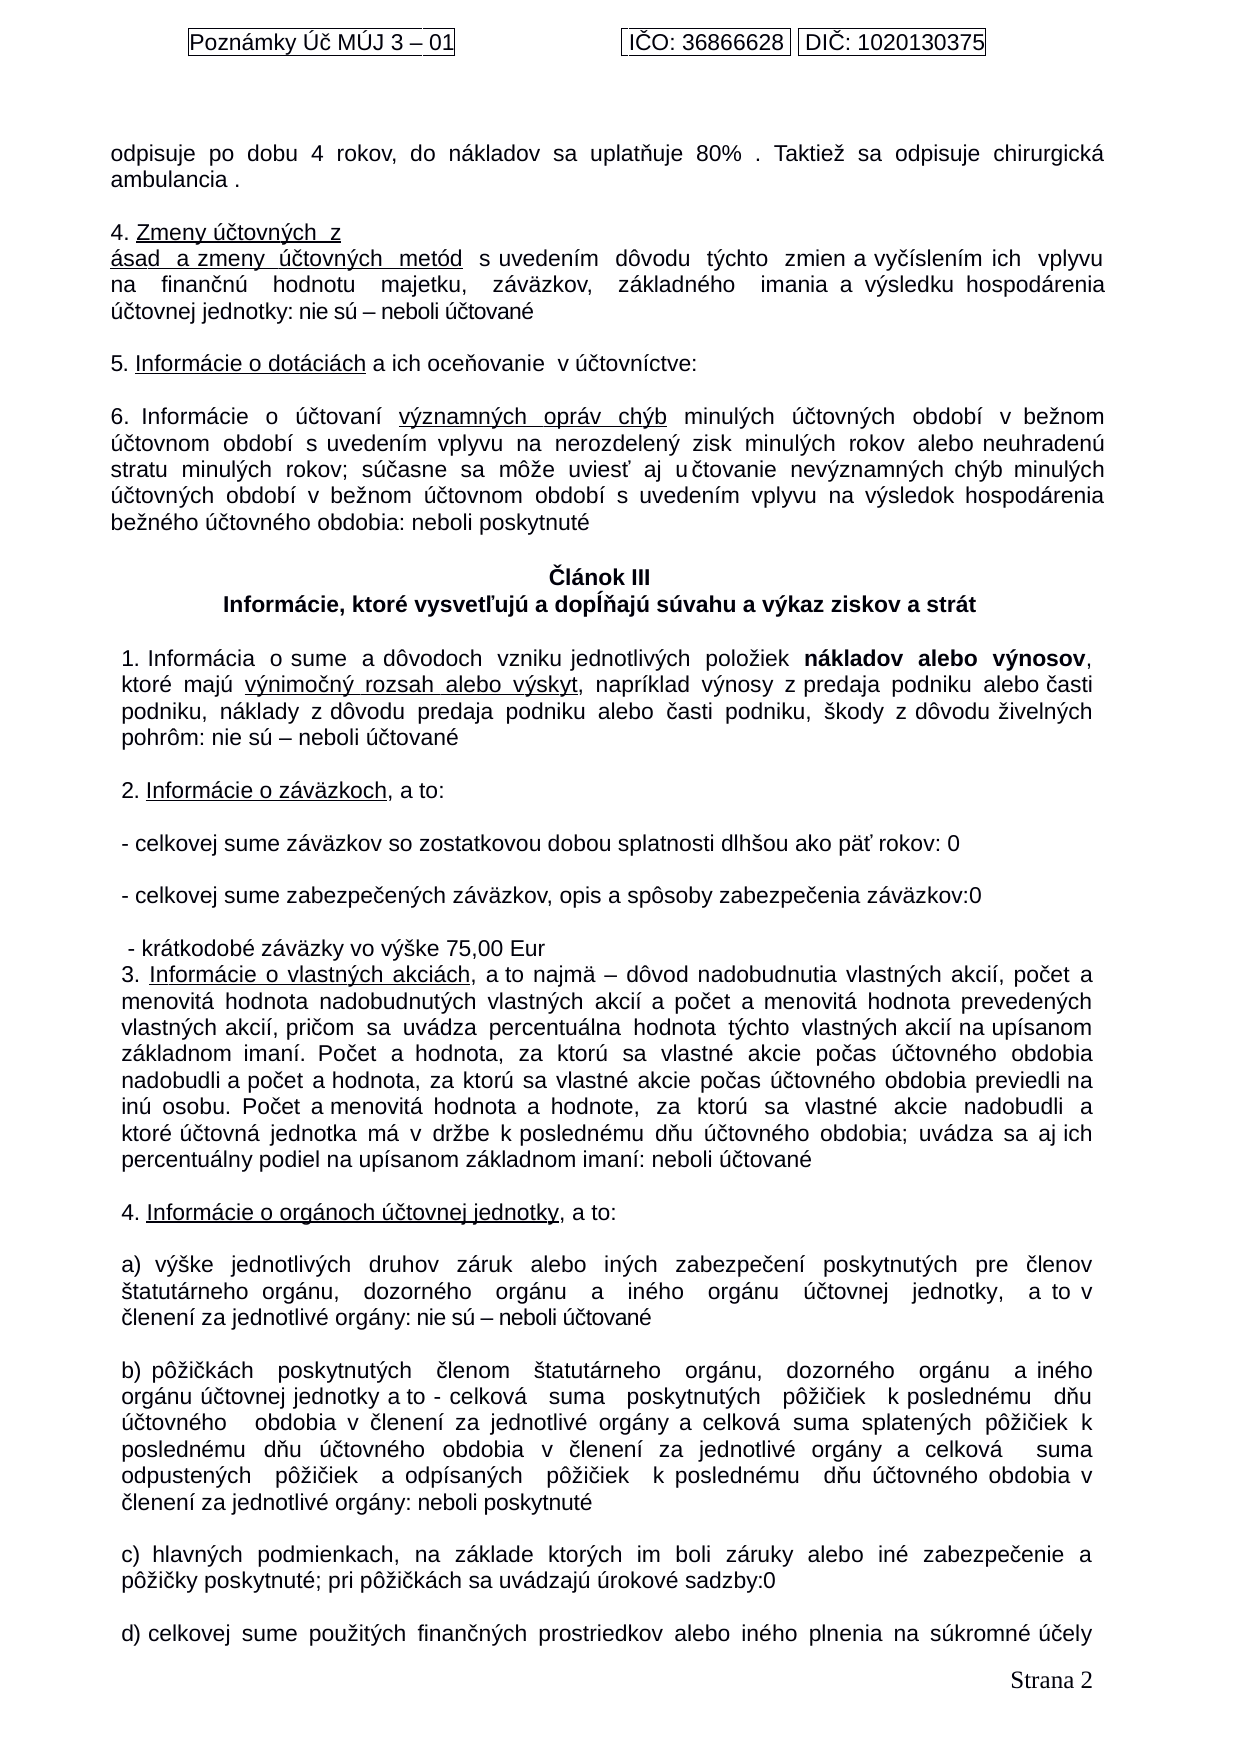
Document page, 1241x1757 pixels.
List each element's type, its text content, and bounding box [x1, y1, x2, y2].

text - celkovej sume záväzkov so zostatkovou dobou splatnosti dlhšou ako päť rokov: 0 [121, 829, 1093, 856]
text b) pôžičkách poskytnutých členom štatutárneho orgánu, dozorného orgánu a iného orgánu účtovnej jednotky a to - celková suma poskytnutých pôžičiek k poslednému dňu účtovného obdobia v členení za jednotlivé orgány a celková suma splatených pôžičiek k poslednému dňu účtovného obdobia v členení za jednotlivé orgány a celková suma odpustených pôžičiek a odpísaných pôžičiek k poslednému dňu účtovného obdobia v členení za jednotlivé orgány: neboli poskytnuté [121, 1357, 1093, 1515]
text 5. Informácie o dotáciách a ich oceňovanie v účtovníctve: [110, 350, 1105, 377]
text 4. Informácie o orgánoch účtovnej jednotky, a to: [121, 1198, 1093, 1225]
text odpisuje po dobu 4 rokov, do nákladov sa uplatňuje 80% . Taktiež sa odpisuje chirurgická ambulancia . [110, 139, 1105, 192]
text Informácie, ktoré vysvetľujú a dopĺňajú súvahu a výkaz ziskov a strát [110, 591, 1088, 617]
text ásad a zmeny účtovných metód s uvedením dôvodu týchto zmien a vyčíslením ich vplyvu na finančnú hodnotu majetku, záväzkov, základného imania a výsledku hospodárenia účtovnej jednotky: nie sú – neboli účtované [110, 245, 1105, 324]
text 4. Zmeny účtovných z [110, 219, 1105, 245]
text c) hlavných podmienkach, na základe ktorých im boli záruky alebo iné zabezpečenie a pôžičky poskytnuté; pri pôžičkách sa uvádzajú úrokové sadzby:0 [121, 1541, 1093, 1594]
text d) celkovej sume použitých finančných prostriedkov alebo iného plnenia na súkromné účely [121, 1620, 1093, 1647]
subtitle Článok III [110, 564, 1088, 591]
text - celkovej sume zabezpečených záväzkov, opis a spôsoby zabezpečenia záväzkov:0 [121, 882, 1093, 909]
text a) výške jednotlivých druhov záruk alebo iných zabezpečení poskytnutých pre členov štatutárneho orgánu, dozorného orgánu a iného orgánu účtovnej jednotky, a to v členení za jednotlivé orgány: nie sú – neboli účtované [121, 1251, 1093, 1330]
text 3. Informácie o vlastných akciách, a to najmä – dôvod nadobudnutia vlastných akcií, počet a menovitá hodnota nadobudnutých vlastných akcií a počet a menovitá hodnota prevedených vlastných akcií, pričom sa uvádza percentuálna hodnota týchto vlastných akcií na upísanom základnom imaní. Počet a hodnota, za ktorú sa vlastné akcie počas účtovného obdobia nadobudli a počet a hodnota, za ktorú sa vlastné akcie počas účtovného obdobia previedli na inú osobu. Počet a menovitá hodnota a hodnote, za ktorú sa vlastné akcie nadobudli a ktoré účtovná jednotka má v držbe k poslednému dňu účtovného obdobia; uvádza sa aj ich percentuálny podiel na upísanom základnom imaní: neboli účtované [121, 961, 1093, 1172]
text - krátkodobé záväzky vo výške 75,00 Eur [121, 935, 1093, 961]
text 6. Informácie o účtovaní významných opráv chýb minulých účtovných období v bežnom účtovnom období s uvedením vplyvu na nerozdelený zisk minulých rokov alebo neuhradenú stratu minulých rokov; súčasne sa môže uviesť aj učtovanie nevýznamných chýb minulých účtovných období v bežnom účtovnom období s uvedením vplyvu na výsledok hospodárenia bežného účtovného obdobia: neboli poskytnuté [110, 403, 1105, 535]
text 2. Informácie o záväzkoch, a to: [121, 777, 1093, 803]
text 1. Informácia o sume a dôvodoch vzniku jednotlivých položiek nákladov alebo výnosov, ktoré majú výnimočný rozsah alebo výskyt, napríklad výnosy z predaja podniku alebo časti podniku, náklady z dôvodu predaja podniku alebo časti podniku, škody z dôvodu živelných pohrôm: nie sú – neboli účtované [121, 645, 1093, 751]
